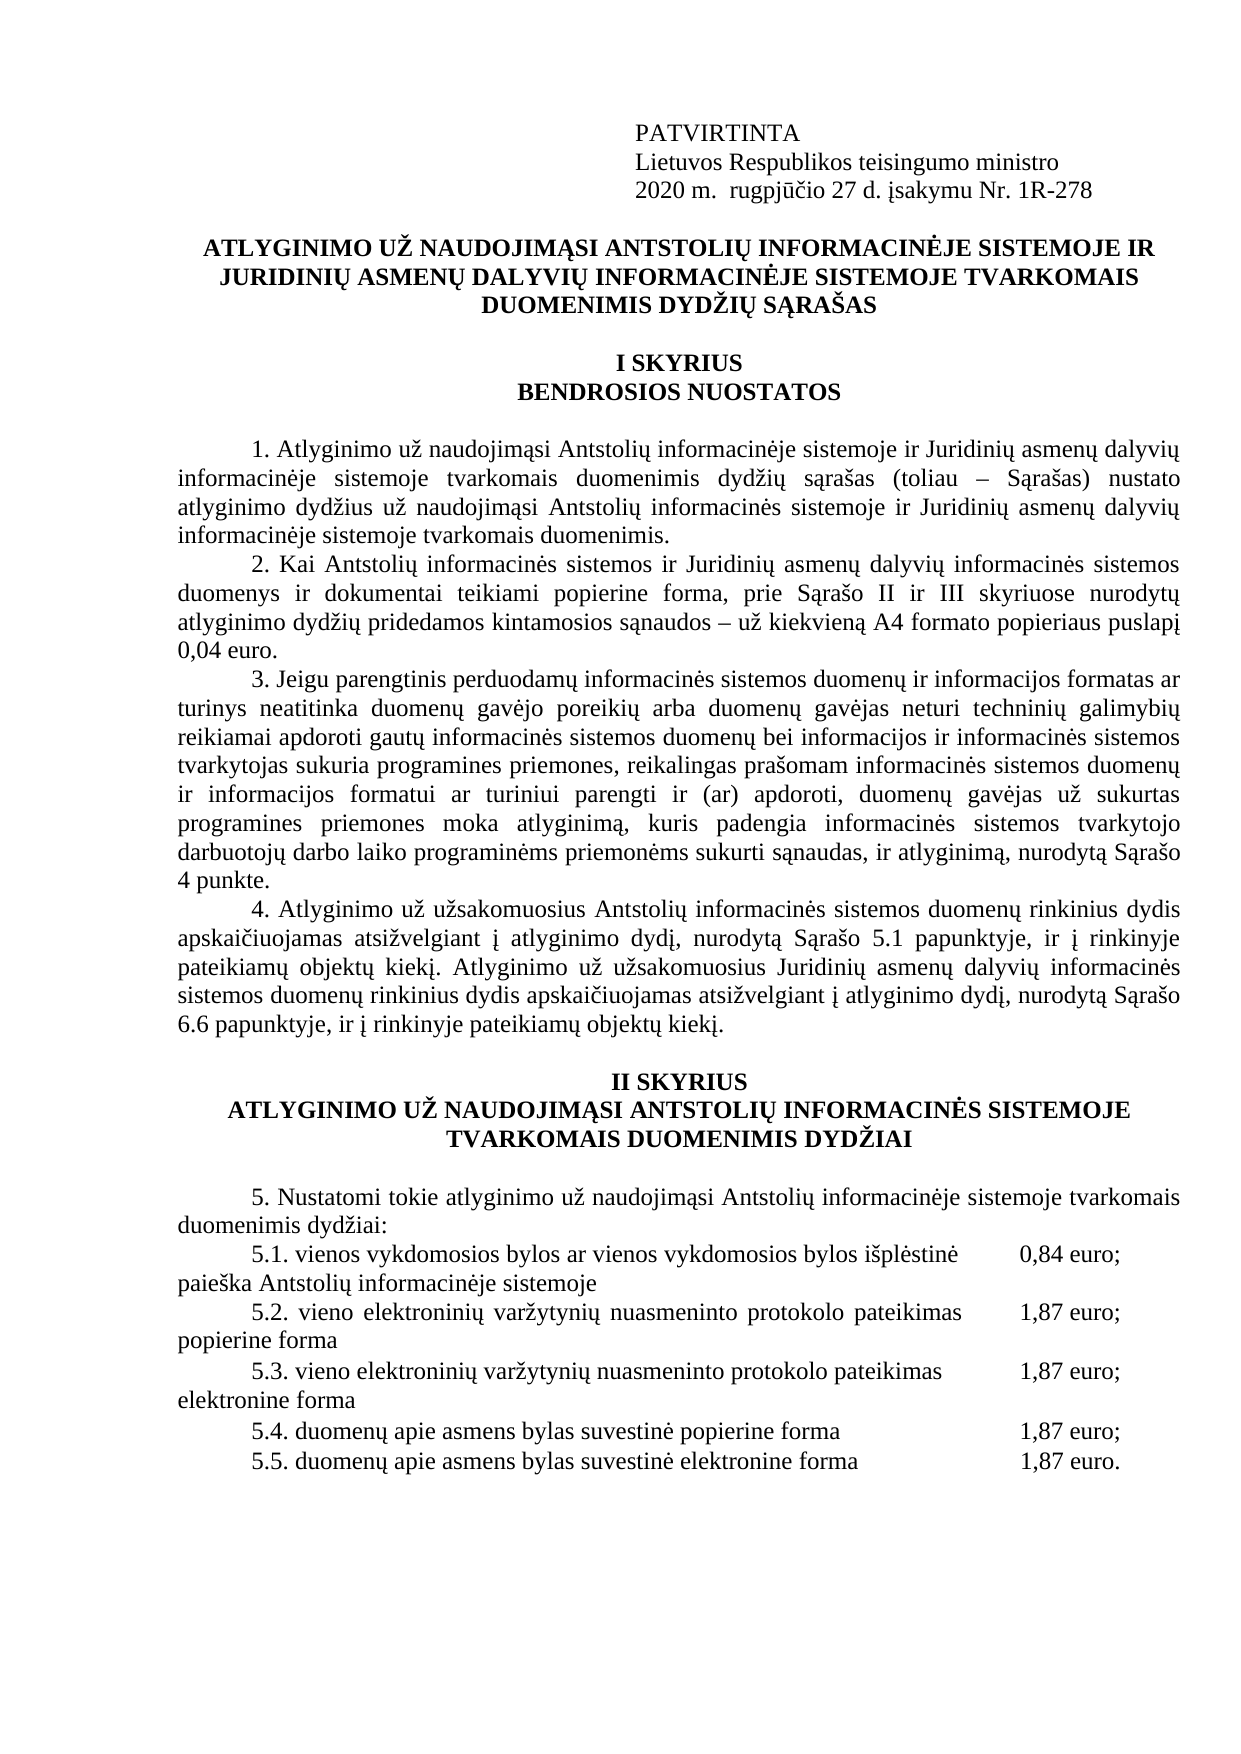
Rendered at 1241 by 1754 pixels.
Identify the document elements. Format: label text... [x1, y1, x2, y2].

table_cell 5.3. vieno elektroninių varžytynių nuasmeninto protokolo pateikimas elektronine forma [147, 1356, 974, 1416]
table_header 0,84 euro; [974, 1239, 1166, 1297]
table_header 5.1. vienos vykdomosios bylos ar vienos vykdomosios bylos išplėstinė paieška Antstolių informacinėje sistemoje [147, 1239, 974, 1297]
text ATLYGINIMO UŽ NAUDOJIMĄSI ANTSTOLIŲ INFORMACINĖS SISTEMOJE TVARKOMAIS DUOMENIMIS DYDŽIAI [177, 1096, 1181, 1153]
text 5. Nustatomi tokie atlyginimo už naudojimąsi Antstolių informacinėje sistemoje tvarkomais duomenimis dydžiai: [177, 1182, 1181, 1239]
text ATLYGINIMO UŽ NAUDOJIMĄSI ANTSTOLIŲ INFORMACINĖJE SISTEMOJE IR JURIDINIŲ ASMENŲ DALYVIŲ INFORMACINĖJE SISTEMOJE TVARKOMAIS DUOMENIMIS DYDŽIŲ SĄRAŠAS [177, 233, 1181, 319]
text BENDROSIOS NUOSTATOS [177, 377, 1181, 406]
text 4. Atlyginimo už užsakomuosius Antstolių informacinės sistemos duomenų rinkinius dydis apskaičiuojamas atsižvelgiant į atlyginimo dydį, nurodytą Sąrašo 5.1 papunktyje, ir į rinkinyje pateikiamų objektų kiekį. Atlyginimo už užsakomuosius Juridinių asmenų dalyvių informacinės sistemos duomenų rinkinius dydis apskaičiuojamas atsižvelgiant į atlyginimo dydį, nurodytą Sąrašo 6.6 papunktyje, ir į rinkinyje pateikiamų objektų kiekį. [177, 894, 1181, 1038]
table_cell 5.5. duomenų apie asmens bylas suvestinė elektronine forma [147, 1446, 974, 1490]
text I SKYRIUS [177, 348, 1181, 377]
text Lietuvos Respublikos teisingumo ministro [635, 147, 1181, 176]
text 2020 m. rugpjūčio 27 d. įsakymu Nr. 1R-278 [635, 176, 1181, 204]
text Patvirtinta [635, 118, 1181, 147]
text 2. Kai Antstolių informacinės sistemos ir Juridinių asmenų dalyvių informacinės sistemos duomenys ir dokumentai teikiami popierine forma, prie Sąrašo II ir III skyriuose nurodytų atlyginimo dydžių pridedamos kintamosios sąnaudos – už kiekvieną A4 formato popieriaus puslapį 0,04 euro. [177, 549, 1181, 664]
table_cell 1,87 euro; [974, 1297, 1166, 1356]
table_cell 1,87 euro; [974, 1416, 1166, 1446]
text 3. Jeigu parengtinis perduodamų informacinės sistemos duomenų ir informacijos formatas ar turinys neatitinka duomenų gavėjo poreikių arba duomenų gavėjas neturi techninių galimybių reikiamai apdoroti gautų informacinės sistemos duomenų bei informacijos ir informacinės sistemos tvarkytojas sukuria programines priemones, reikalingas prašomam informacinės sistemos duomenų ir informacijos formatui ar turiniui parengti ir (ar) apdoroti, duomenų gavėjas už sukurtas programines priemones moka atlyginimą, kuris padengia informacinės sistemos tvarkytojo darbuotojų darbo laiko programinėms priemonėms sukurti sąnaudas, ir atlyginimą, nurodytą Sąrašo 4 punkte. [177, 664, 1181, 894]
table_cell 1,87 euro; [974, 1356, 1166, 1416]
table_cell 1,87 euro. [974, 1446, 1166, 1490]
table_cell 5.2. vieno elektroninių varžytynių nuasmeninto protokolo pateikimas popierine forma [147, 1297, 974, 1356]
table_cell 5.4. duomenų apie asmens bylas suvestinė popierine forma [147, 1416, 974, 1446]
text II SKYRIUS [177, 1067, 1181, 1096]
text 1. Atlyginimo už naudojimąsi Antstolių informacinėje sistemoje ir Juridinių asmenų dalyvių informacinėje sistemoje tvarkomais duomenimis dydžių sąrašas (toliau – Sąrašas) nustato atlyginimo dydžius už naudojimąsi Antstolių informacinės sistemoje ir Juridinių asmenų dalyvių informacinėje sistemoje tvarkomais duomenimis. [177, 434, 1181, 549]
